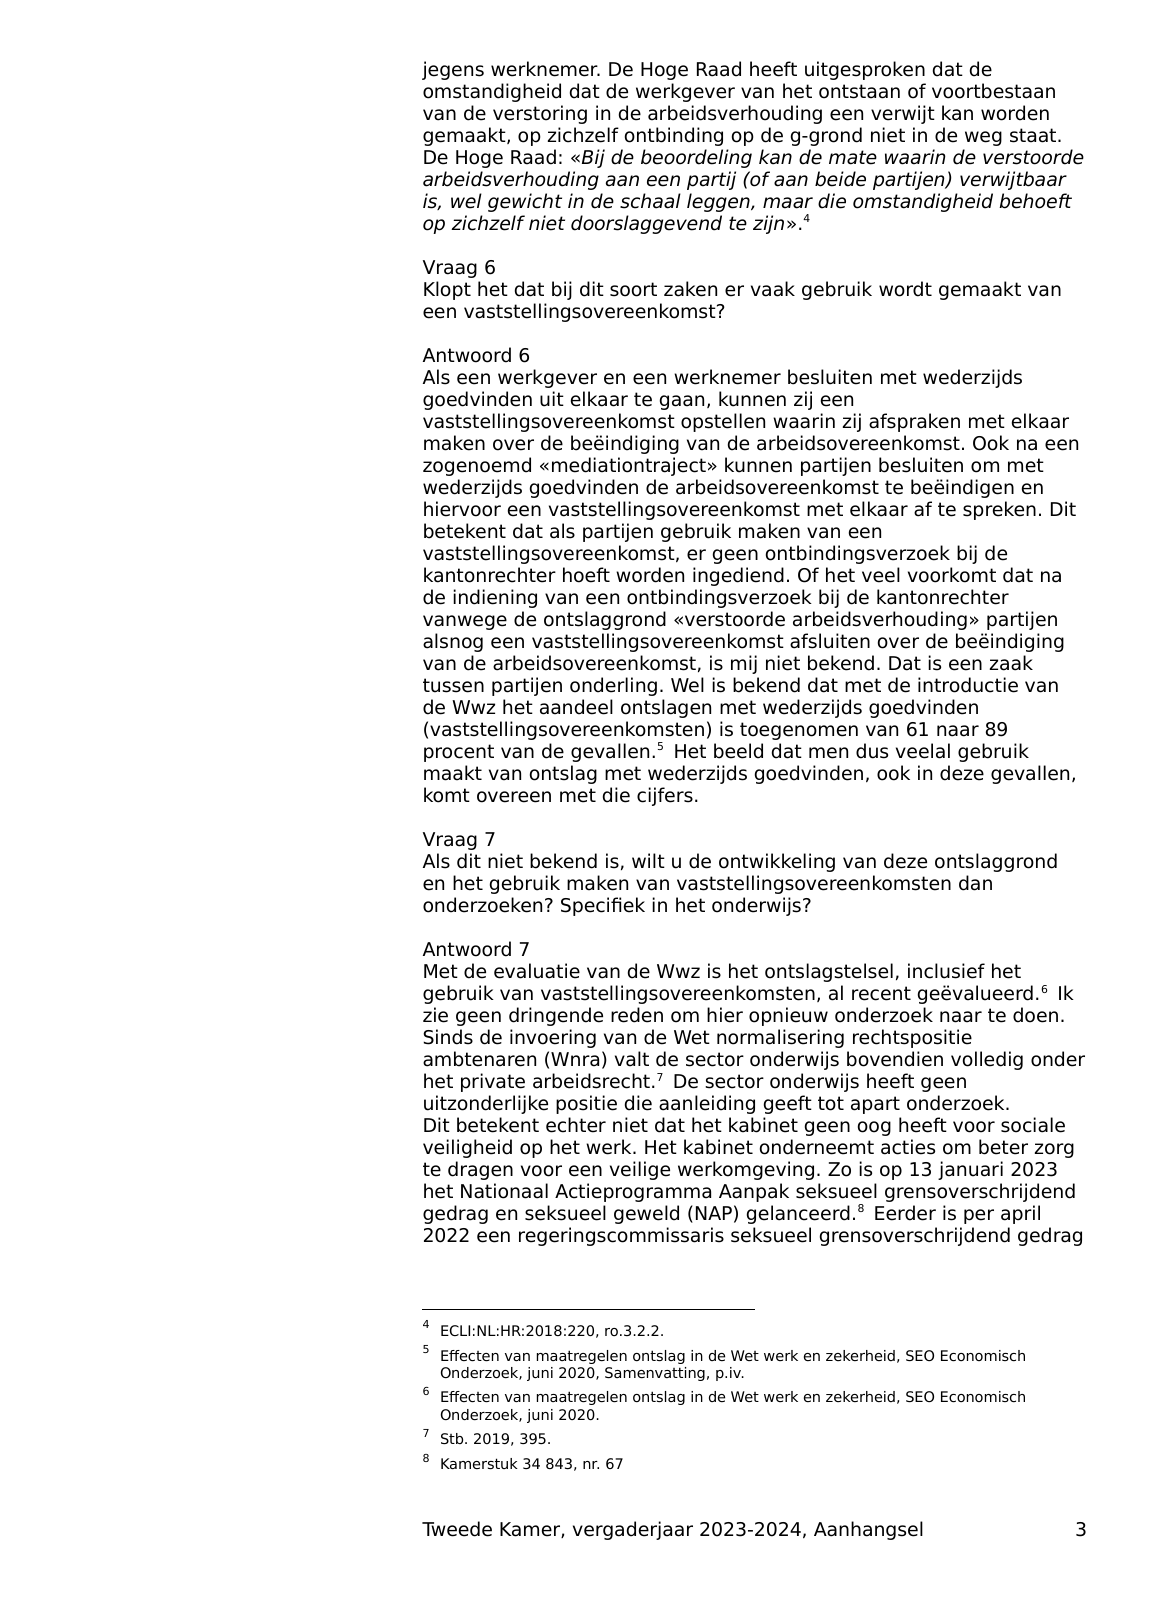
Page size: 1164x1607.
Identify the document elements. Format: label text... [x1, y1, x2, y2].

text Als een werkgever en een werknemer besluiten met wederzijds goedvinden uit elkaar te gaan, kunnen zij een vaststellingsovereenkomst opstellen waarin zij afspraken met elkaar maken over de beëindiging van de arbeidsovereenkomst. Ook na een zogenoemd «mediationtraject» kunnen partijen besluiten om met wederzijds goedvinden de arbeidsovereenkomst te beëindigen en hiervoor een vaststellingsovereenkomst met elkaar af te spreken. Dit betekent dat als partijen gebruik maken van een vaststellingsovereenkomst, er geen ontbindingsverzoek bij de kantonrechter hoeft worden ingediend. Of het veel voorkomt dat na de indiening van een ontbindingsverzoek bij de kantonrechter vanwege de ontslaggrond «verstoorde arbeidsverhouding» partijen alsnog een vaststellingsovereenkomst afsluiten over de beëindiging van de arbeidsovereenkomst, is mij niet bekend. Dat is een zaak tussen partijen onderling. Wel is bekend dat met de introductie van de Wwz het aandeel ontslagen met wederzijds goedvinden (vaststellingsovereenkomsten) is toegenomen van 61 naar 89 procent van de gevallen. Het beeld dat men dus veelal gebruik maakt van ontslag met wederzijds goedvinden, ook in deze gevallen, komt overeen met die cijfers. [422, 367, 1087, 807]
text Vraag 7 [422, 829, 1087, 851]
text jegens werknemer. De Hoge Raad heeft uitgesproken dat de omstandigheid dat de werkgever van het ontstaan of voortbestaan van de verstoring in de arbeidsverhouding een verwijt kan worden gemaakt, op zichzelf ontbinding op de g-grond niet in de weg staat. De Hoge Raad: «Bij de beoordeling kan de mate waarin de verstoorde arbeidsverhouding aan een partij (of aan beide partijen) verwijtbaar is, wel gewicht in de schaal leggen, maar die omstandigheid behoeft op zichzelf niet doorslaggevend te zijn». [422, 59, 1087, 235]
text Vraag 6 [422, 257, 1087, 279]
text Antwoord 6 [422, 345, 1087, 367]
text Als dit niet bekend is, wilt u de ontwikkeling van deze ontslaggrond en het gebruik maken van vaststellingsovereenkomsten dan onderzoeken? Specifiek in het onderwijs? [422, 851, 1087, 917]
text Effecten van maatregelen ontslag in de Wet werk en zekerheid, SEO Economisch Onderzoek, juni 2020. [422, 1385, 1087, 1424]
text Stb. 2019, 395. [422, 1427, 1087, 1449]
text Klopt het dat bij dit soort zaken er vaak gebruik wordt gemaakt van een vaststellingsovereenkomst? [422, 279, 1087, 323]
text Kamerstuk 34 843, nr. 67 [422, 1452, 1087, 1474]
text Dit betekent echter niet dat het kabinet geen oog heeft voor sociale veiligheid op het werk. Het kabinet onderneemt acties om beter zorg te dragen voor een veilige werkomgeving. Zo is op 13 januari 2023 het Nationaal Actieprogramma Aanpak seksueel grensoverschrijdend gedrag en seksueel geweld (NAP) gelanceerd. Eerder is per april 2022 een regeringscommissaris seksueel grensoverschrijdend gedrag [422, 1115, 1087, 1247]
text ECLI:NL:HR:2018:220, ro.3.2.2. [422, 1318, 1087, 1341]
text Effecten van maatregelen ontslag in de Wet werk en zekerheid, SEO Economisch Onderzoek, juni 2020, Samenvatting, p.iv. [422, 1343, 1087, 1382]
text Antwoord 7 [422, 939, 1087, 961]
text Met de evaluatie van de Wwz is het ontslagstelsel, inclusief het gebruik van vaststellingsovereenkomsten, al recent geëvalueerd. Ik zie geen dringende reden om hier opnieuw onderzoek naar te doen. Sinds de invoering van de Wet normalisering rechtspositie ambtenaren (Wnra) valt de sector onderwijs bovendien volledig onder het private arbeidsrecht. De sector onderwijs heeft geen uitzonderlijke positie die aanleiding geeft tot apart onderzoek. [422, 961, 1087, 1115]
